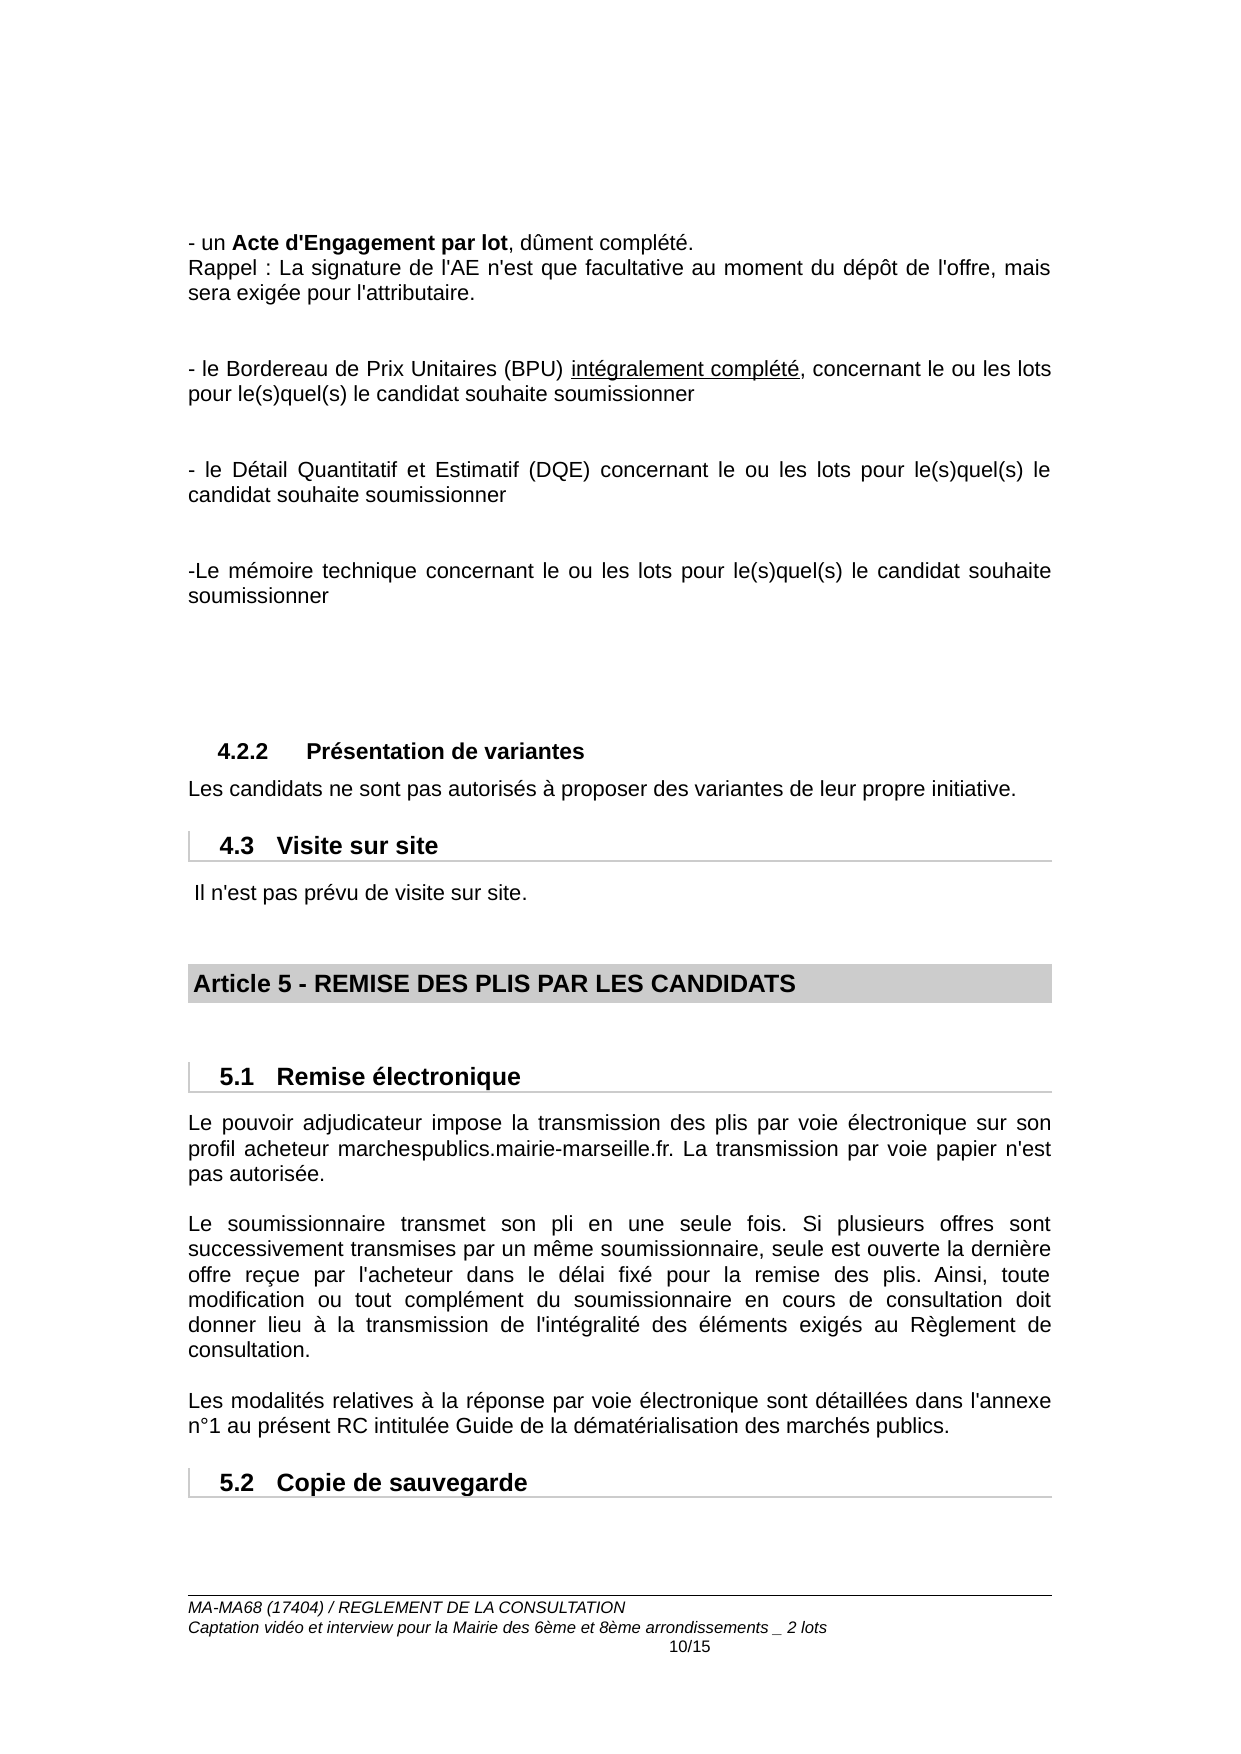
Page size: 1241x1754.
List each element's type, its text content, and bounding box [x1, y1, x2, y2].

subtitle Visite sur site [190, 831, 1052, 860]
text - le Détail Quantitatif et Estimatif (DQE) concernant le ou les lots pour le(s)quel(s) le candidat souhaite soumissionner [188, 457, 1052, 507]
text - le Bordereau de Prix Unitaires (BPU) intégralement complété, concernant le ou les lots pour le(s)quel(s) le candidat souhaite soumissionner [188, 356, 1052, 406]
text Il n'est pas prévu de visite sur site. [188, 879, 1052, 905]
subtitle Présentation de variantes [188, 738, 1052, 764]
text Rappel : La signature de l'AE n'est que facultative au moment du dépôt de l'offre, mais sera exigée pour l'attributaire. [188, 255, 1052, 305]
text - un Acte d'Engagement par lot, dûment complété. [188, 230, 1052, 255]
text -Le mémoire technique concernant le ou les lots pour le(s)quel(s) le candidat souhaite soumissionner [188, 557, 1052, 608]
text Les candidats ne sont pas autorisés à proposer des variantes de leur propre initiative. [188, 776, 1052, 802]
text Le pouvoir adjudicateur impose la transmission des plis par voie électronique sur son profil acheteur marchespublics.mairie-marseille.fr. La transmission par voie papier n'est pas autorisée. [188, 1110, 1052, 1186]
subtitle Remise électronique [190, 1062, 1052, 1091]
text Le soumissionnaire transmet son pli en une seule fois. Si plusieurs offres sont successivement transmises par un même soumissionnaire, seule est ouverte la dernière offre reçue par l'acheteur dans le délai fixé pour la remise des plis. Ainsi, toute modification ou tout complément du soumissionnaire en cours de consultation doit donner lieu à la transmission de l'intégralité des éléments exigés au Règlement de consultation. [188, 1211, 1052, 1362]
subtitle Copie de sauvegarde [188, 1467, 1052, 1496]
subtitle REMISE DES PLIS PAR LES CANDIDATS [190, 966, 1050, 1001]
text Les modalités relatives à la réponse par voie électronique sont détaillées dans l'annexe n°1 au présent RC intitulée Guide de la dématérialisation des marchés publics. [188, 1388, 1052, 1438]
